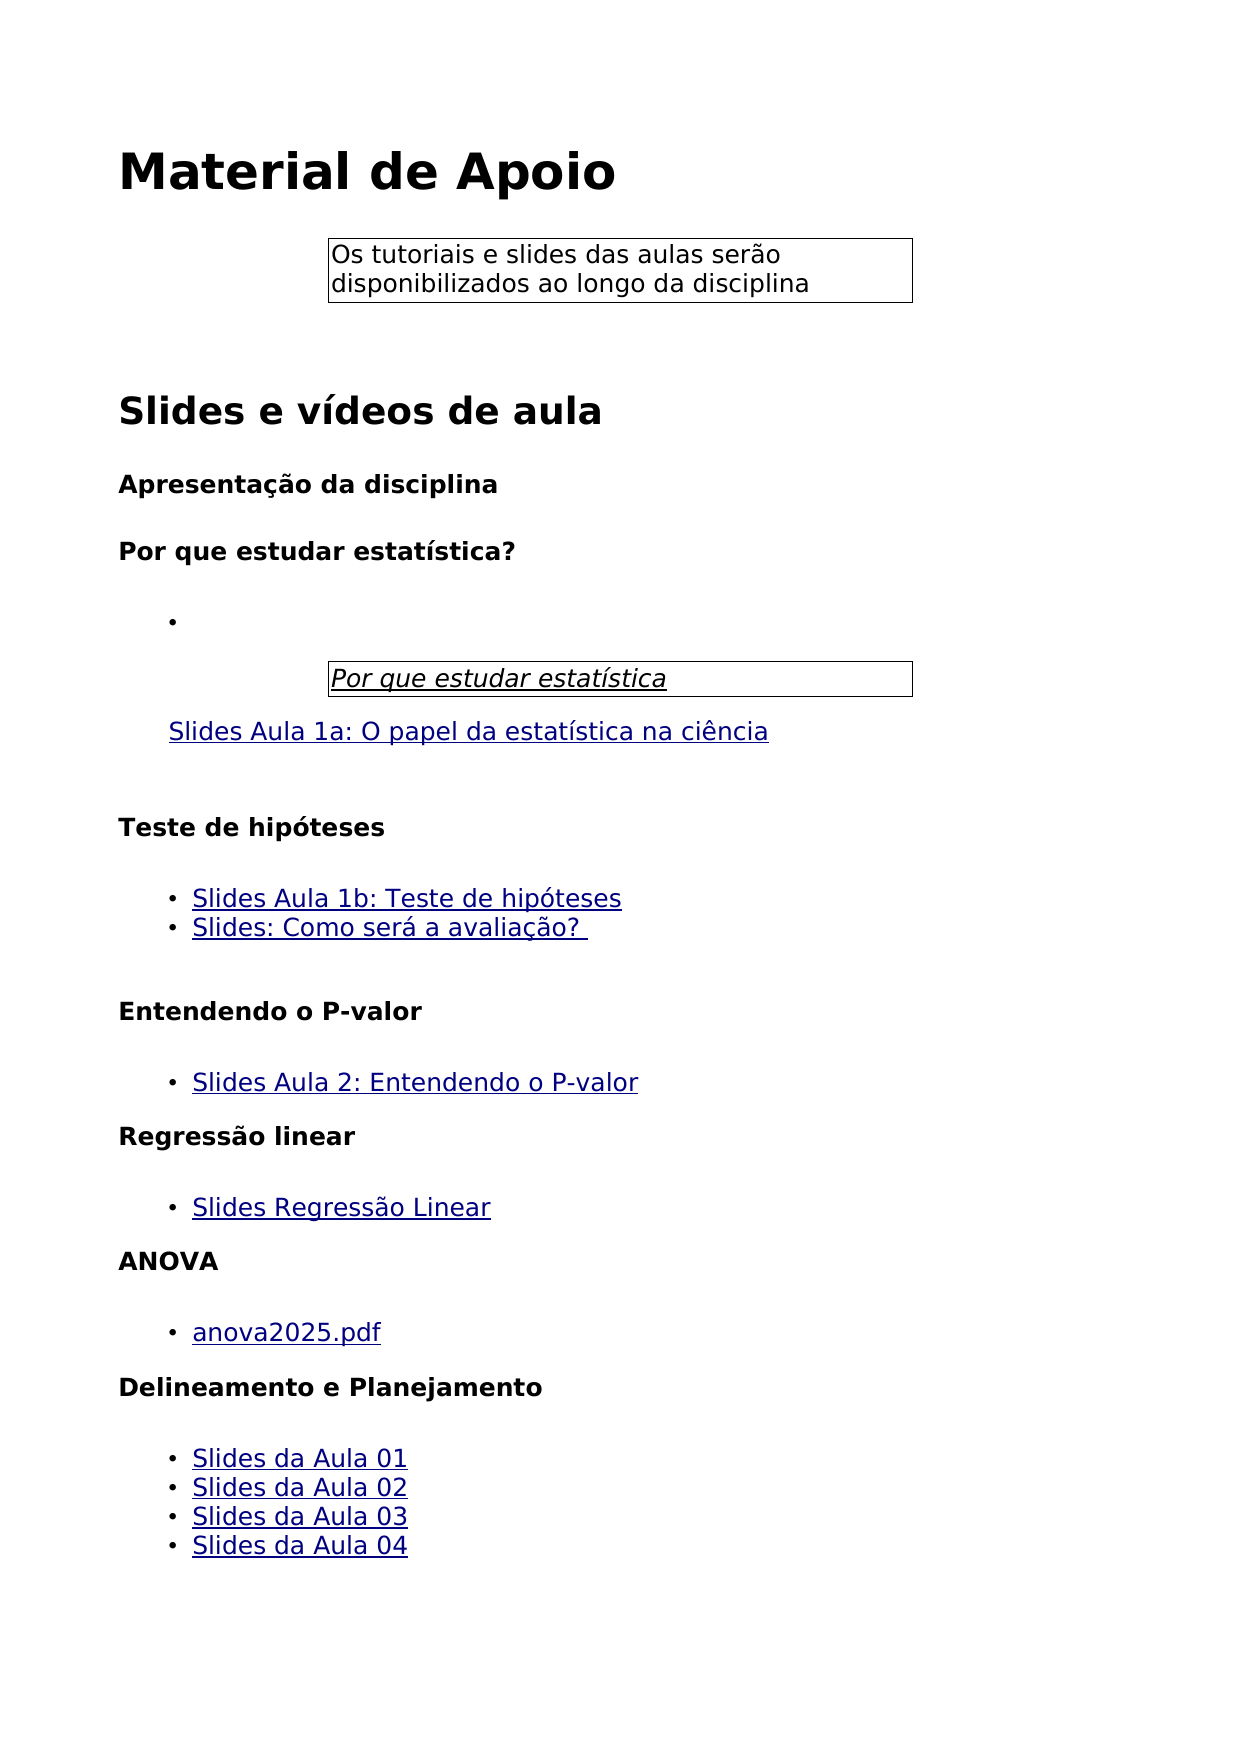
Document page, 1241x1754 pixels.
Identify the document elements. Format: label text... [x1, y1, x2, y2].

list anova2025.pdf [177, 1318, 1122, 1348]
list Slides da Aula 01 [177, 1444, 1122, 1473]
subtitle ANOVA [118, 1247, 1122, 1277]
list Slides da Aula 04 [177, 1531, 1122, 1561]
list Slides Aula 1a: O papel da estatística na ciência [177, 608, 1122, 746]
subtitle Delineamento e Planejamento [118, 1373, 1122, 1402]
subtitle Regressão linear [118, 1122, 1122, 1151]
subtitle Slides e vídeos de aula [118, 389, 1122, 433]
subtitle Por que estudar estatística? [118, 537, 1122, 566]
subtitle Entendendo o P-valor [118, 997, 1122, 1026]
list Slides: Como será a avaliação? [177, 913, 1122, 942]
list Slides Aula 2: Entendendo o P-valor [177, 1068, 1122, 1097]
table_header Os tutoriais e slides das aulas serão disponibilizados ao longo da disciplina [329, 239, 912, 302]
subtitle Teste de hipóteses [118, 813, 1122, 842]
list Slides da Aula 02 [177, 1473, 1122, 1502]
list Slides Regressão Linear [177, 1193, 1122, 1222]
subtitle Apresentação da disciplina [118, 470, 1122, 499]
list Slides Aula 1b: Teste de hipóteses [177, 884, 1122, 913]
list Slides da Aula 03 [177, 1502, 1122, 1531]
table_header Por que estudar estatística [329, 662, 912, 696]
subtitle Material de Apoio [118, 143, 1122, 201]
